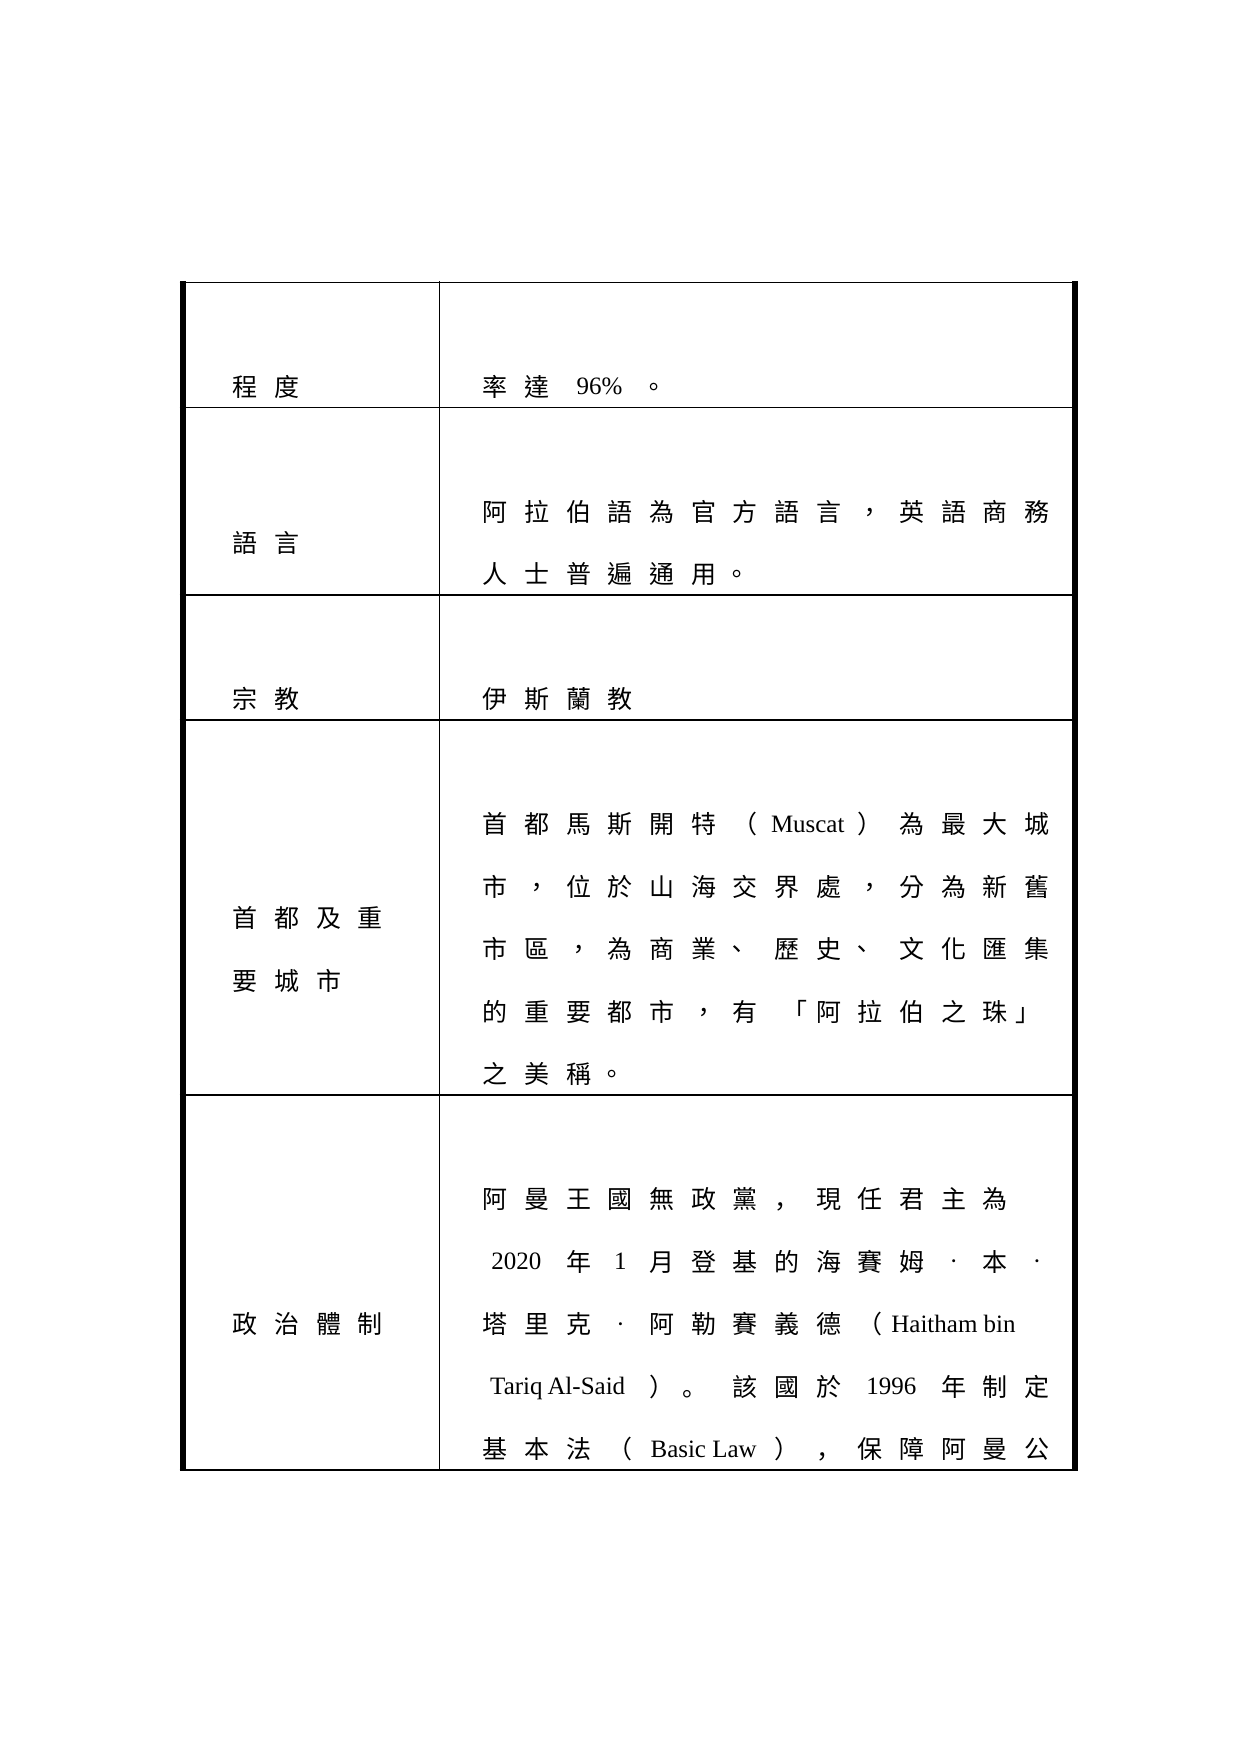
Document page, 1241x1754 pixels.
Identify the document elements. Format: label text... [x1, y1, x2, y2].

table_cell 程度 [186, 283, 439, 406]
table_cell 阿拉伯語為官方語言，英語商務人士普遍通用。 [440, 408, 1072, 594]
table_cell 政治體制 [186, 1096, 439, 1469]
table_cell 語言 [186, 408, 439, 594]
table_cell 阿曼王國無政黨，現任君主為2020年1月登基的海賽姆·本·塔里克·阿勒賽義德（Haitham bin Tariq Al-Said）。該國於1996年制定基本法（Basic Law），保障阿曼公 [440, 1096, 1072, 1469]
table_cell 宗教 [186, 596, 439, 719]
table_cell 首都馬斯開特（Muscat）為最大城市，位於山海交界處，分為新舊市區，為商業、歷史、文化匯集的重要都市，有「阿拉伯之珠」之美稱。 [440, 721, 1072, 1094]
table_cell 伊斯蘭教 [440, 596, 1072, 719]
table_cell 首都及重要城市 [186, 721, 439, 1094]
table_cell 率達96%。 [440, 283, 1072, 406]
